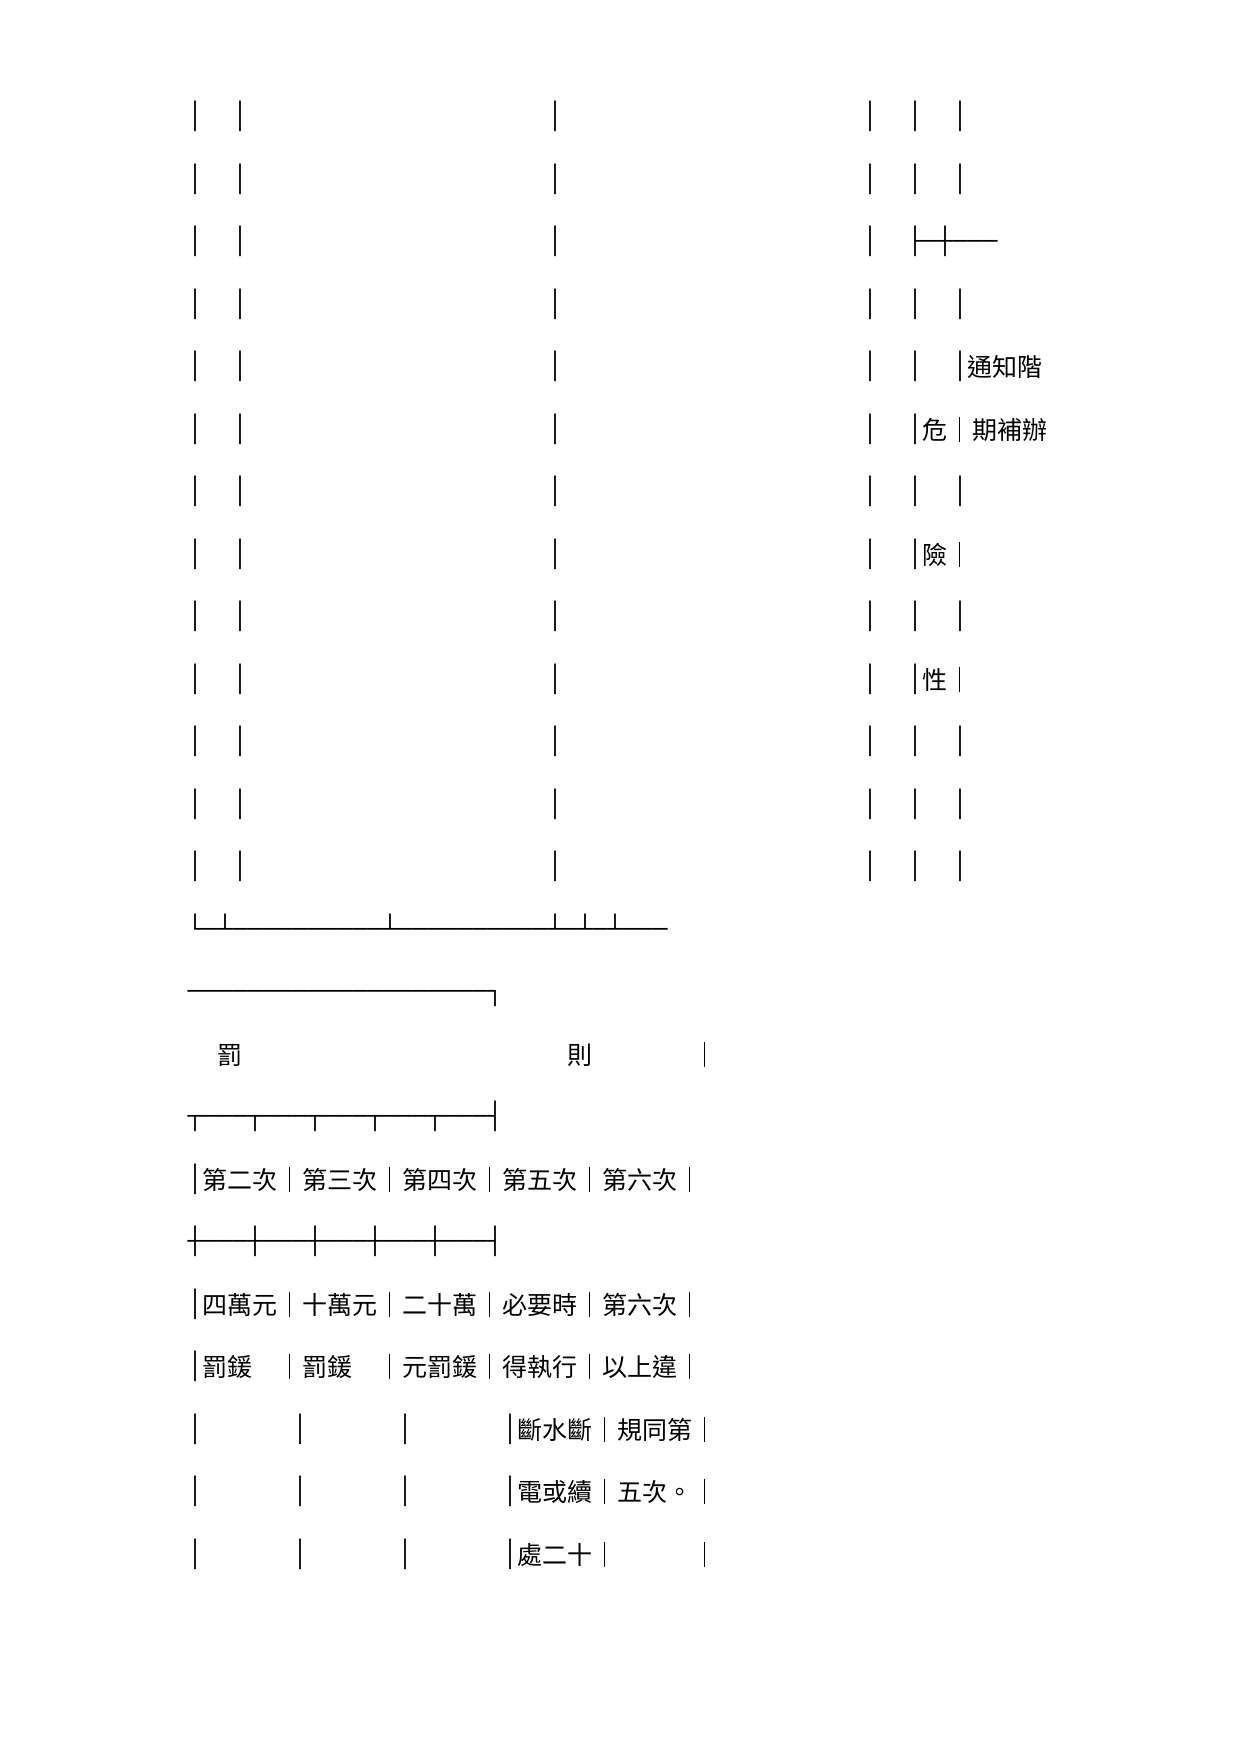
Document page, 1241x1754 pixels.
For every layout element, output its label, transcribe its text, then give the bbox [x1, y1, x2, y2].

text │ │ │ │ │ │ │ │ │ │ │ │ │ │ │ │ ├─┼─── │ │ │ │ │ │ │ │ │ │ │ │通知階 │ │ │ │ │危│期補辦 │ │ │ │ │ │ │ │ │ │ │險│ │ │ │ │ │ │ │ │ │ │ │性│ │ │ │ │ │ │ │ │ │ │ │ │ │ │ │ │ │ │ └─┴──────────┴──────────┴─┴─┴─── ────────────────────┐ 罰 則 │ ┬───┬───┬───┬───┬───┤ │第二次│第三次│第四次│第五次│第六次│ ┼───┼───┼───┼───┼───┤ │四萬元│十萬元│二十萬│必要時│第六次│ │罰鍰 │罰鍰 │元罰鍰│得執行│以上違│ │ │ │ │斷水斷│規同第│ │ │ │ │電或續│五次。│ │ │ │ │處二十│ │ [187, 74, 1053, 1574]
